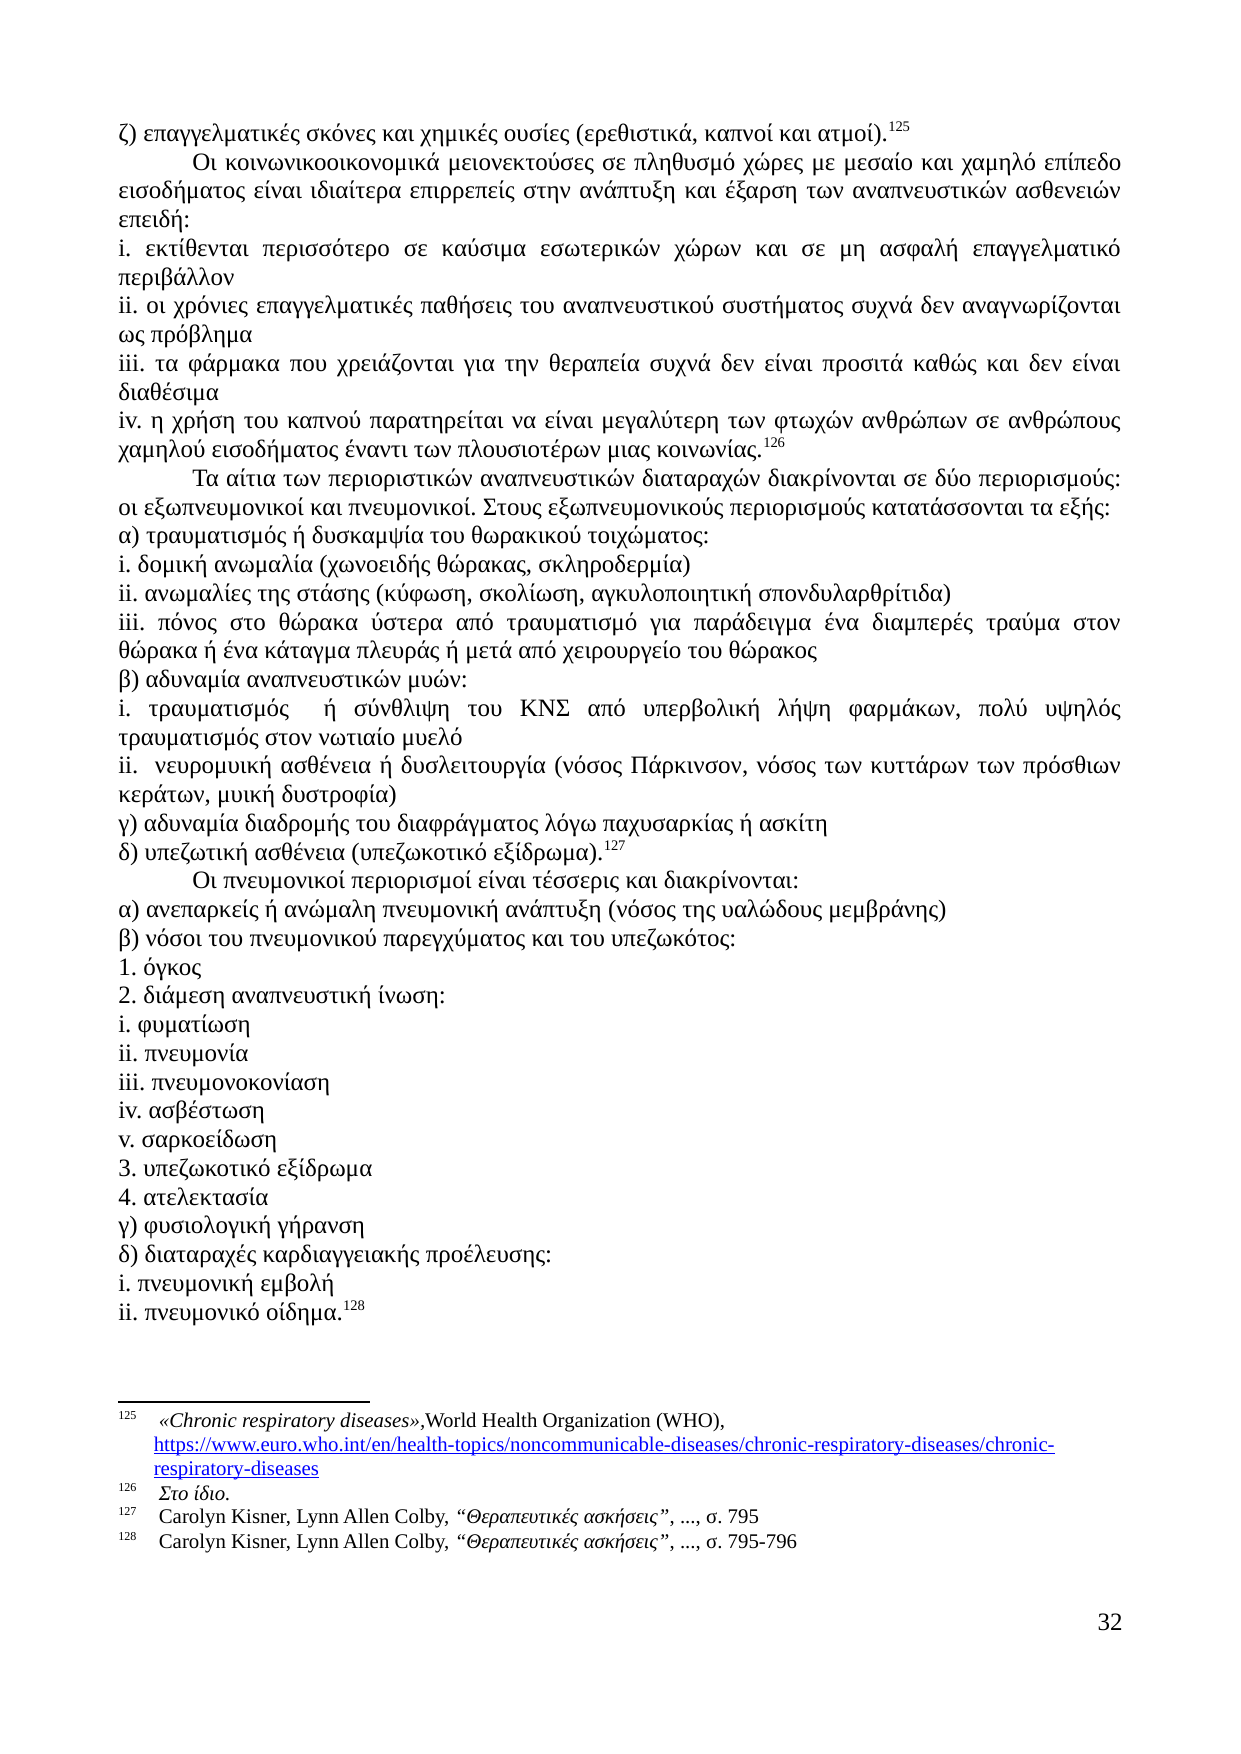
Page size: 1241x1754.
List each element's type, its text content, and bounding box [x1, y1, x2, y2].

text Carolyn Kisner, Lynn Allen Colby, “Θεραπευτικές ασκήσεις”, ..., σ. 795-796 [118, 1528, 1122, 1553]
list iii. τα φάρμακα που χρειάζονται για την θεραπεία συχνά δεν είναι προσιτά καθώς και δεν είναι διαθέσιμα [118, 348, 1122, 406]
text δ) διαταραχές καρδιαγγειακής προέλευσης: [118, 1239, 1122, 1268]
list ii. ανωμαλίες της στάσης (κύφωση, σκολίωση, αγκυλοποιητική σπονδυλαρθρίτιδα) [118, 578, 1122, 607]
text α) ανεπαρκείς ή ανώμαλη πνευμονική ανάπτυξη (νόσος της υαλώδους μεμβράνης) [118, 894, 1122, 923]
list i. εκτίθενται περισσότερο σε καύσιμα εσωτερικών χώρων και σε μη ασφαλή επαγγελματικό περιβάλλον [118, 233, 1122, 291]
text i. πνευμονική εμβολή [118, 1268, 1122, 1297]
text 3. υπεζωκοτικό εξίδρωμα [118, 1153, 1122, 1182]
text ii. πνευμονικό οίδημα. [118, 1297, 1122, 1326]
list iii. πόνος στο θώρακα ύστερα από τραυματισμό για παράδειγμα ένα διαμπερές τραύμα στον θώρακα ή ένα κάταγμα πλευράς ή μετά από χειρουργείο του θώρακος [118, 607, 1122, 664]
list α) τραυματισμός ή δυσκαμψία του θωρακικού τοιχώματος: [118, 521, 1122, 549]
list ii. οι χρόνιες επαγγελματικές παθήσεις του αναπνευστικού συστήματος συχνά δεν αναγνωρίζονται ως πρόβλημα [118, 291, 1122, 348]
list β) αδυναμία αναπνευστικών μυών: [118, 664, 1122, 693]
text iv. ασβέστωση [118, 1096, 1122, 1124]
text «Chronic respiratory diseases»,World Health Organization (WHO), https://www.euro.who.int/en/health-topics/noncommunicable-diseases/chronic-respiratory-diseases/chronic-respiratory-diseases [118, 1408, 1122, 1480]
text ζ) επαγγελματικές σκόνες και χημικές ουσίες (ερεθιστικά, καπνοί και ατμοί). [118, 118, 1122, 147]
text 1. όγκος [118, 952, 1122, 981]
text ii. νευρομυική ασθένεια ή δυσλειτουργία (νόσος Πάρκινσον, νόσος των κυττάρων των πρόσθιων κεράτων, μυική δυστροφία) [118, 751, 1122, 808]
text ii. πνευμονία [118, 1038, 1122, 1067]
text Carolyn Kisner, Lynn Allen Colby, “Θεραπευτικές ασκήσεις”, ..., σ. 795 [118, 1504, 1122, 1528]
text 2. διάμεση αναπνευστική ίνωση: [118, 981, 1122, 1009]
list Τα αίτια των περιοριστικών αναπνευστικών διαταραχών διακρίνονται σε δύο περιορισμούς: οι εξωπνευμονικοί και πνευμονικοί. Στους εξωπνευμονικούς περιορισμούς κατατάσσονται τα εξής: [118, 463, 1122, 521]
text v. σαρκοείδωση [118, 1124, 1122, 1153]
text i. φυματίωση [118, 1009, 1122, 1038]
list iv. η χρήση του καπνού παρατηρείται να είναι μεγαλύτερη των φτωχών ανθρώπων σε ανθρώπους χαμηλού εισοδήματος έναντι των πλουσιοτέρων μιας κοινωνίας. [118, 406, 1122, 463]
text γ) αδυναμία διαδρομής του διαφράγματος λόγω παχυσαρκίας ή ασκίτη [118, 808, 1122, 837]
list Στο ίδιο. [118, 1480, 1122, 1504]
text Οι πνευμονικοί περιορισμοί είναι τέσσερις και διακρίνονται: [118, 866, 1122, 894]
text i. τραυματισμός ή σύνθλιψη του ΚΝΣ από υπερβολική λήψη φαρμάκων, πολύ υψηλός τραυματισμός στον νωτιαίο μυελό [118, 693, 1122, 751]
text δ) υπεζωτική ασθένεια (υπεζωκοτικό εξίδρωμα). [118, 837, 1122, 866]
text γ) φυσιολογική γήρανση [118, 1211, 1122, 1239]
text Οι κοινωνικοοικονομικά μειονεκτούσες σε πληθυσμό χώρες με μεσαίο και χαμηλό επίπεδο εισοδήματος είναι ιδιαίτερα επιρρεπείς στην ανάπτυξη και έξαρση των αναπνευστικών ασθενειών επειδή: [118, 147, 1122, 233]
list i. δομική ανωμαλία (χωνοειδής θώρακας, σκληροδερμία) [118, 549, 1122, 578]
text β) νόσοι του πνευμονικού παρεγχύματος και του υπεζωκότος: [118, 923, 1122, 952]
text iii. πνευμονοκονίαση [118, 1067, 1122, 1096]
text 4. ατελεκτασία [118, 1182, 1122, 1211]
